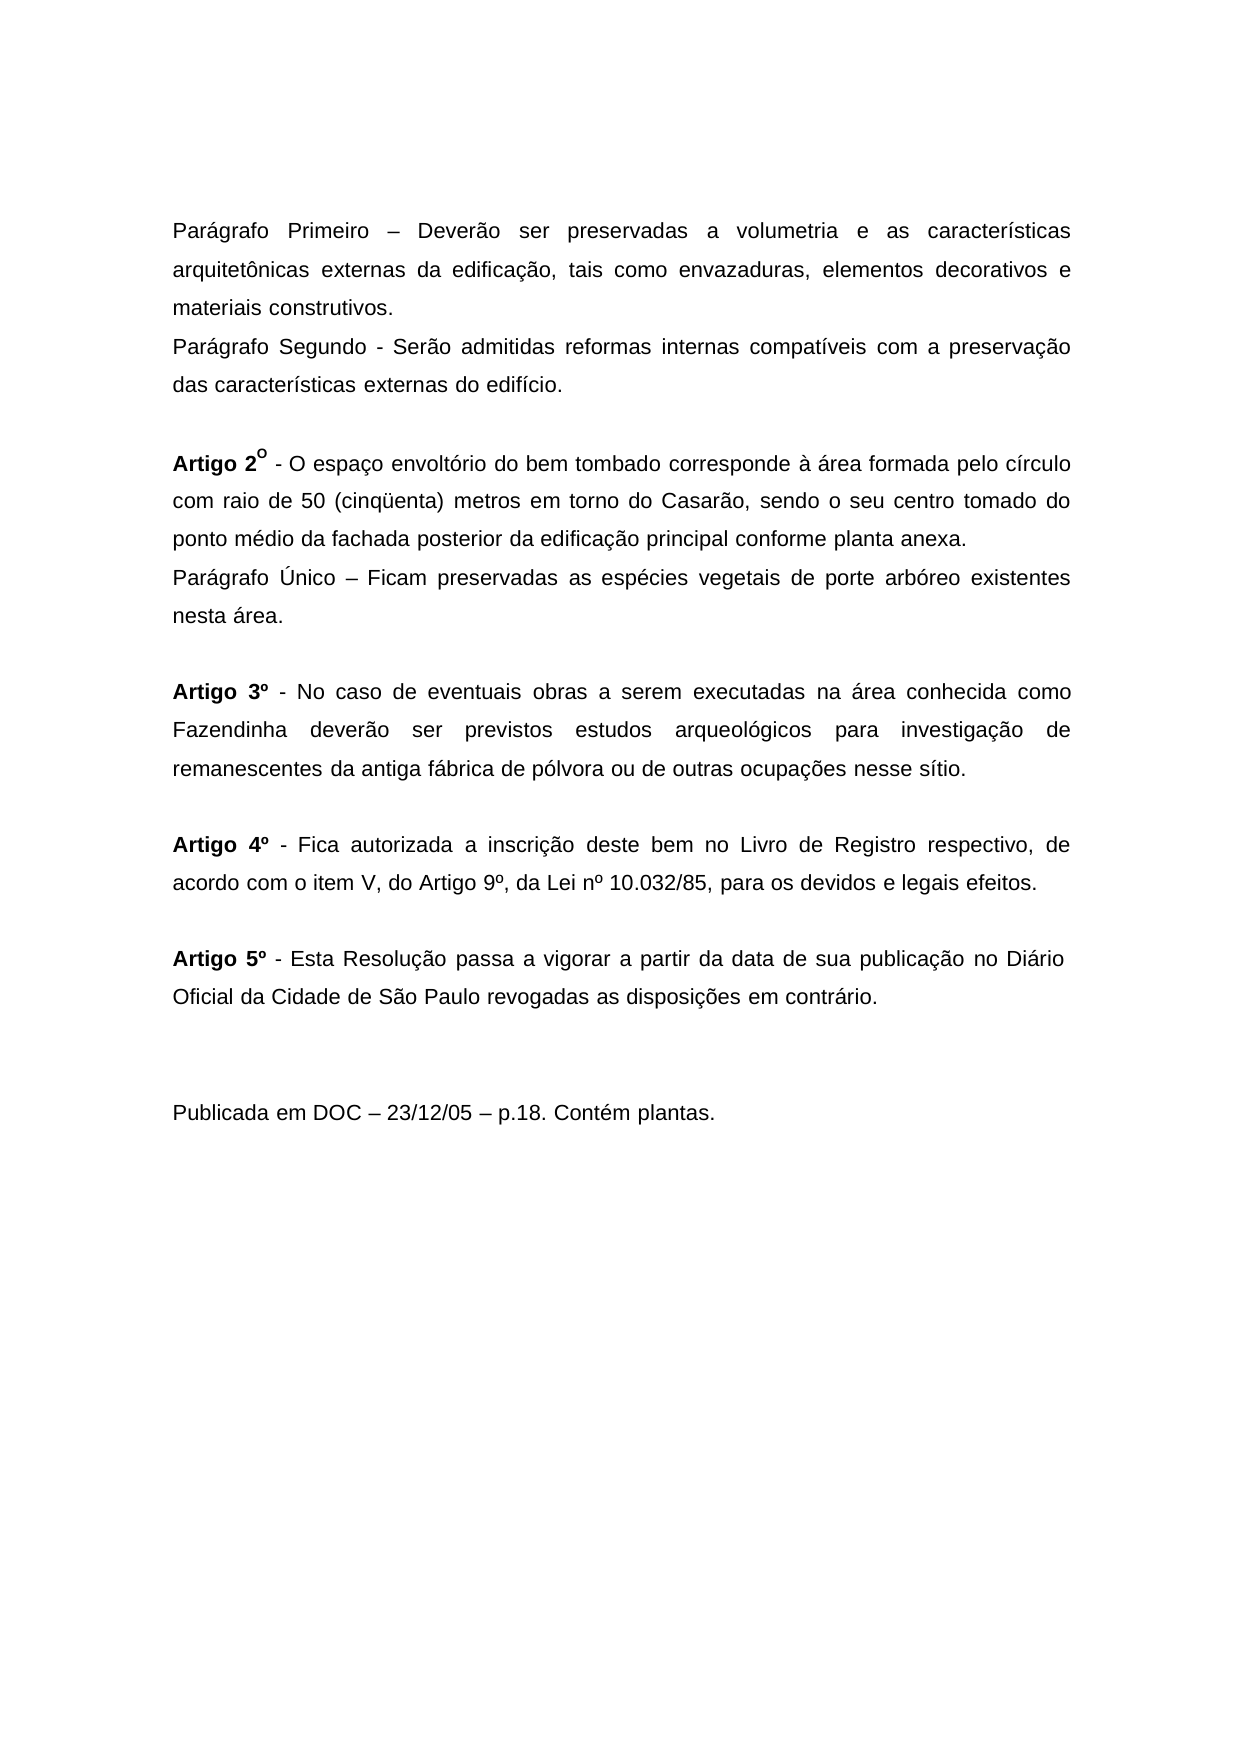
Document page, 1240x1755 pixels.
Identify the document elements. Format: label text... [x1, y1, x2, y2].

text Artigo 3º - No caso de eventuais obras a serem executadas na área conhecida como Fazendinha deverão ser previstos estudos arqueológicos para investigação de remanescentes da antiga fábrica de pólvora ou de outras ocupações nesse sítio. [172, 679, 1071, 781]
text Parágrafo Único – Ficam preservadas as espécies vegetais de porte arbóreo existentes nesta área. [172, 565, 1071, 628]
text Publicada em DOC – 23/12/05 – p.18. Contém plantas. [172, 1100, 721, 1125]
text Parágrafo Primeiro – Deverão ser preservadas a volumetria e as características arquitetônicas externas da edificação, tais como envazaduras, elementos decorativos e materiais construtivos. [172, 218, 1072, 320]
text Parágrafo Segundo - Serão admitidas reformas internas compatíveis com a preservação das características externas do edifício. [172, 334, 1071, 397]
text Artigo 5º - Esta Resolução passa a vigorar a partir da data de sua publicação no Diário [172, 946, 1071, 971]
text Oficial da Cidade de São Paulo revogadas as disposições em contrário. [172, 984, 885, 1009]
text Artigo 2O - O espaço envoltório do bem tombado corresponde à área formada pelo círculo com raio de 50 (cinqüenta) metros em torno do Casarão, sendo o seu centro tomado do ponto médio da fachada posterior da edificação principal conforme planta anexa. [172, 446, 1072, 551]
text Artigo 4º - Fica autorizada a inscrição deste bem no Livro de Registro respectivo, de acordo com o item V, do Artigo 9º, da Lei nº 10.032/85, para os devidos e legais efeitos. [172, 832, 1071, 895]
